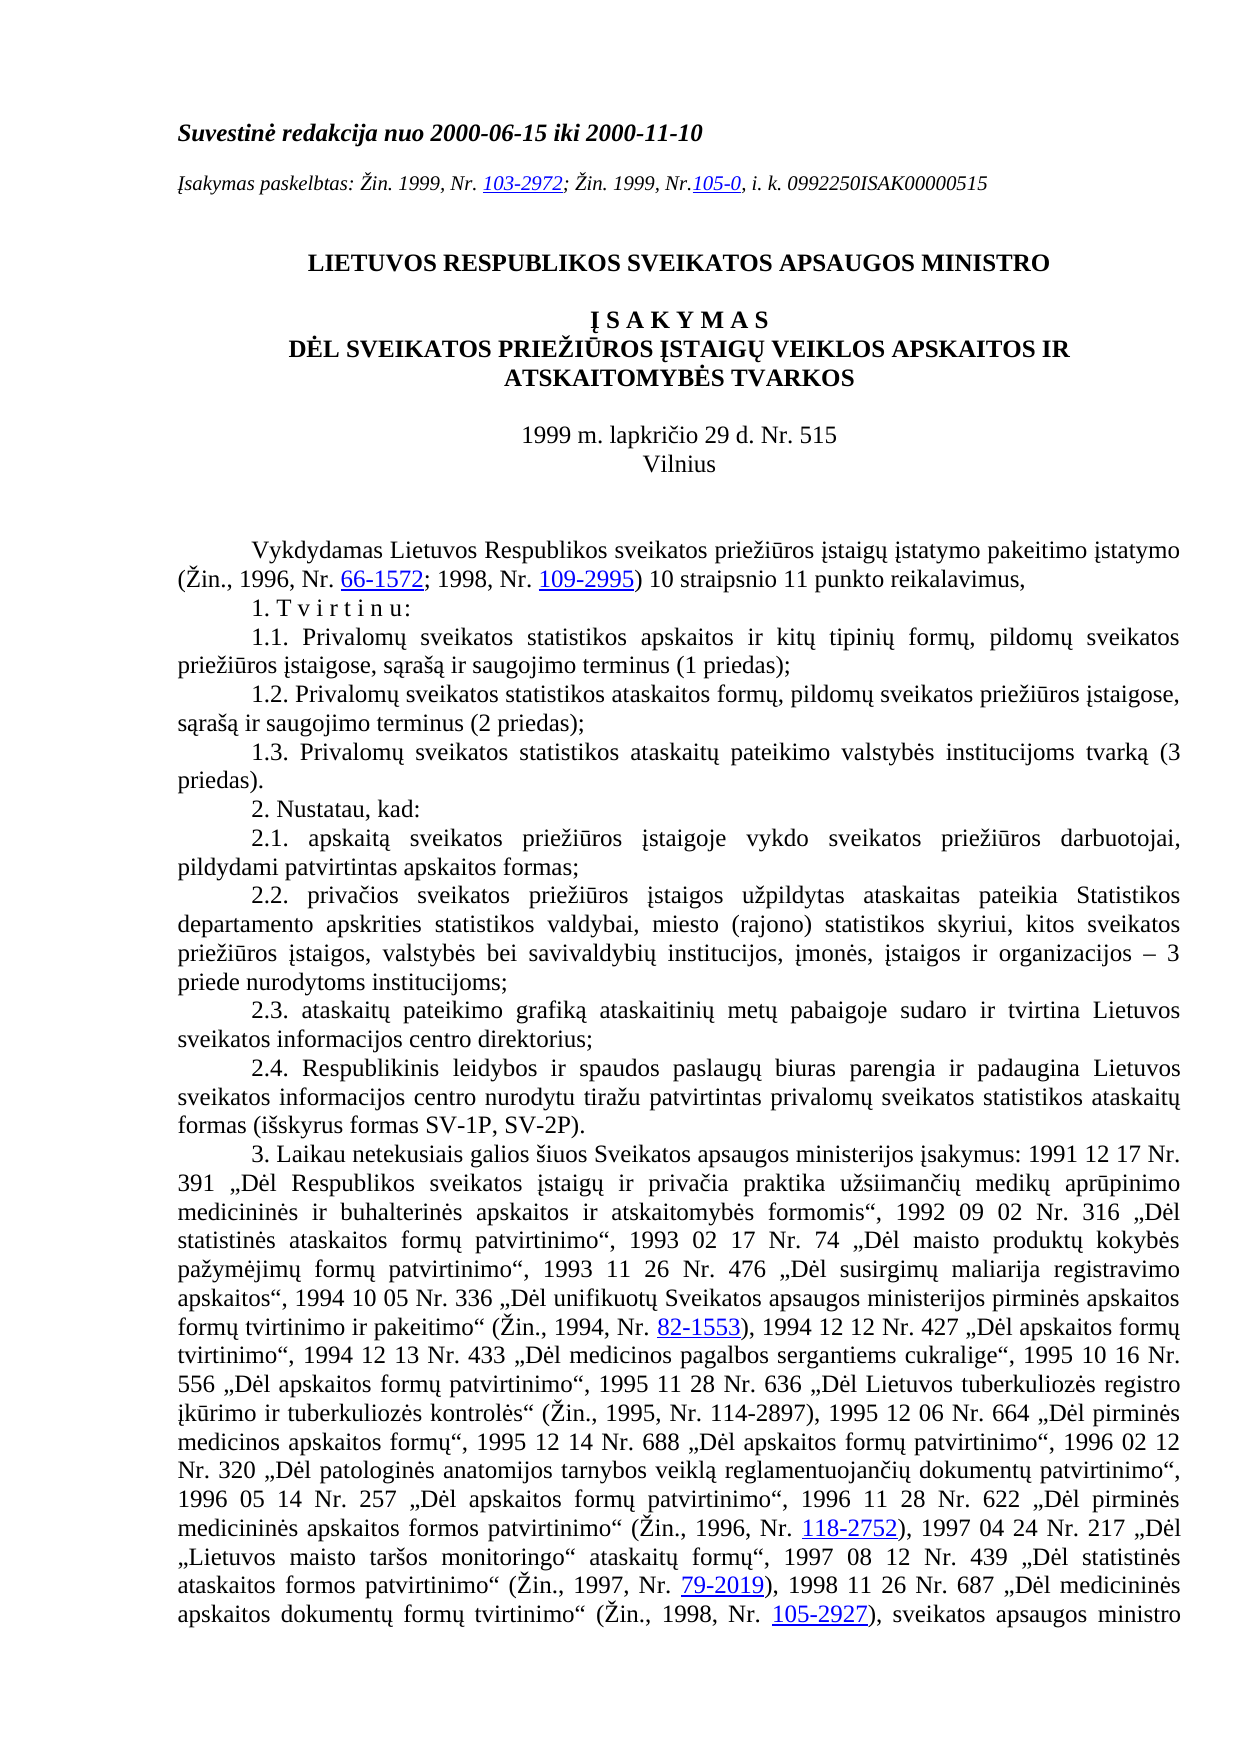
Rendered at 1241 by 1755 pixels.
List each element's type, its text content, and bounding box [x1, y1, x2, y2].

text DĖL SVEIKATOS PRIEŽIŪROS ĮSTAIGŲ VEIKLOS APSKAITOS IR ATSKAITOMYBĖS TVARKOS [177, 334, 1181, 392]
text LIETUVOS RESPUBLIKOS SVEIKATOS APSAUGOS MINISTRO [177, 248, 1181, 277]
text Vykdydamas Lietuvos Respublikos sveikatos priežiūros įstaigų įstatymo pakeitimo įstatymo (Žin., 1996, Nr. 66-1572; 1998, Nr. 109-2995) 10 straipsnio 11 punkto reikalavimus, [177, 535, 1181, 593]
text 2.2. privačios sveikatos priežiūros įstaigos užpildytas ataskaitas pateikia Statistikos departamento apskrities statistikos valdybai, miesto (rajono) statistikos skyriui, kitos sveikatos priežiūros įstaigos, valstybės bei savivaldybių institucijos, įmonės, įstaigos ir organizacijos – 3 priede nurodytoms institucijoms; [177, 880, 1181, 995]
text 1.1. Privalomų sveikatos statistikos apskaitos ir kitų tipinių formų, pildomų sveikatos priežiūros įstaigose, sąrašą ir saugojimo terminus (1 priedas); [177, 622, 1181, 679]
text 1.3. Privalomų sveikatos statistikos ataskaitų pateikimo valstybės institucijoms tvarką (3 priedas). [177, 737, 1181, 794]
text Įsakymas paskelbtas: Žin. 1999, Nr. 103-2972; Žin. 1999, Nr.105-0, i. k. 0992250ISAK00000515 [177, 171, 1181, 195]
text Suvestinė redakcija nuo 2000-06-15 iki 2000-11-10 [177, 118, 1181, 147]
text 1999 m. lapkričio 29 d. Nr. 515 [177, 420, 1181, 449]
text 2. Nustatau, kad: [177, 794, 1181, 823]
text 2.4. Respublikinis leidybos ir spaudos paslaugų biuras parengia ir padaugina Lietuvos sveikatos informacijos centro nurodytu tiražu patvirtintas privalomų sveikatos statistikos ataskaitų formas (išskyrus formas SV-1P, SV-2P). [177, 1053, 1181, 1139]
text 3. Laikau netekusiais galios šiuos Sveikatos apsaugos ministerijos įsakymus: 1991 12 17 Nr. 391 „Dėl Respublikos sveikatos įstaigų ir privačia praktika užsiimančių medikų aprūpinimo medicininės ir buhalterinės apskaitos ir atskaitomybės formomis“, 1992 09 02 Nr. 316 „Dėl statistinės ataskaitos formų patvirtinimo“, 1993 02 17 Nr. 74 „Dėl maisto produktų kokybės pažymėjimų formų patvirtinimo“, 1993 11 26 Nr. 476 „Dėl susirgimų maliarija registravimo apskaitos“, 1994 10 05 Nr. 336 „Dėl unifikuotų Sveikatos apsaugos ministerijos pirminės apskaitos formų tvirtinimo ir pakeitimo“ (Žin., 1994, Nr. 82-1553), 1994 12 12 Nr. 427 „Dėl apskaitos formų tvirtinimo“, 1994 12 13 Nr. 433 „Dėl medicinos pagalbos sergantiems cukralige“, 1995 10 16 Nr. 556 „Dėl apskaitos formų patvirtinimo“, 1995 11 28 Nr. 636 „Dėl Lietuvos tuberkuliozės registro įkūrimo ir tuberkuliozės kontrolės“ (Žin., 1995, Nr. 114-2897), 1995 12 06 Nr. 664 „Dėl pirminės medicinos apskaitos formų“, 1995 12 14 Nr. 688 „Dėl apskaitos formų patvirtinimo“, 1996 02 12 Nr. 320 „Dėl patologinės anatomijos tarnybos veiklą reglamentuojančių dokumentų patvirtinimo“, 1996 05 14 Nr. 257 „Dėl apskaitos formų patvirtinimo“, 1996 11 28 Nr. 622 „Dėl pirminės medicininės apskaitos formos patvirtinimo“ (Žin., 1996, Nr. 118-2752), 1997 04 24 Nr. 217 „Dėl „Lietuvos maisto taršos monitoringo“ ataskaitų formų“, 1997 08 12 Nr. 439 „Dėl statistinės ataskaitos formos patvirtinimo“ (Žin., 1997, Nr. 79-2019), 1998 11 26 Nr. 687 „Dėl medicininės apskaitos dokumentų formų tvirtinimo“ (Žin., 1998, Nr. 105-2927), sveikatos apsaugos ministro [177, 1139, 1181, 1628]
text 1.2. Privalomų sveikatos statistikos ataskaitos formų, pildomų sveikatos priežiūros įstaigose, sąrašą ir saugojimo terminus (2 priedas); [177, 679, 1181, 737]
text 1. Tvirtinu: [177, 593, 1181, 622]
text 2.3. ataskaitų pateikimo grafiką ataskaitinių metų pabaigoje sudaro ir tvirtina Lietuvos sveikatos informacijos centro direktorius; [177, 995, 1181, 1053]
text Vilnius [177, 449, 1181, 478]
text 2.1. apskaitą sveikatos priežiūros įstaigoje vykdo sveikatos priežiūros darbuotojai, pildydami patvirtintas apskaitos formas; [177, 823, 1181, 880]
text Į S A K Y M A S [177, 305, 1181, 334]
